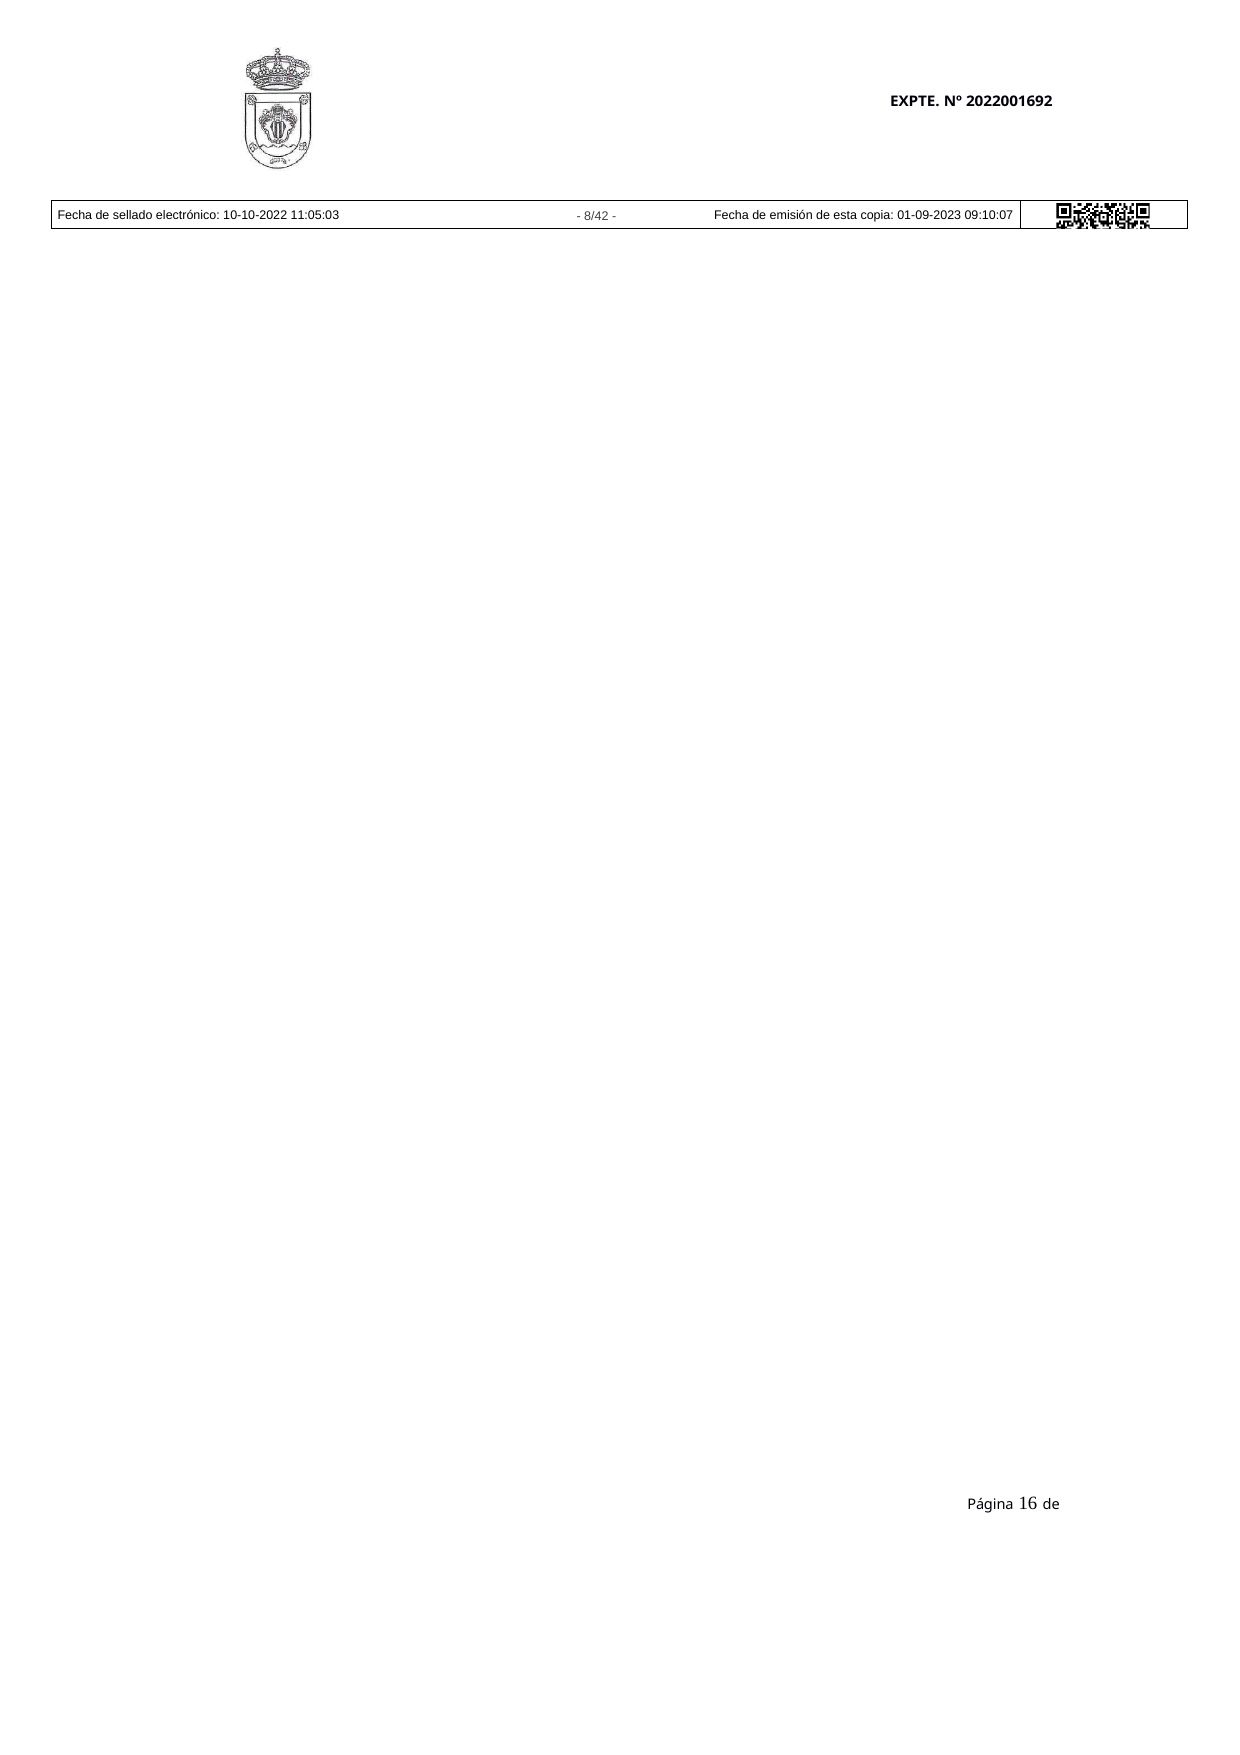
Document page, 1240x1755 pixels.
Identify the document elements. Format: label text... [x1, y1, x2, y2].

table_header [1021, 201, 1187, 228]
table_cell Fecha de sellado electrónico: 10-10-2022 11:05:03 - 8/42 - Fecha de emisión de esta copia: 01-09-2023 09:10:07 [52, 201, 1020, 228]
